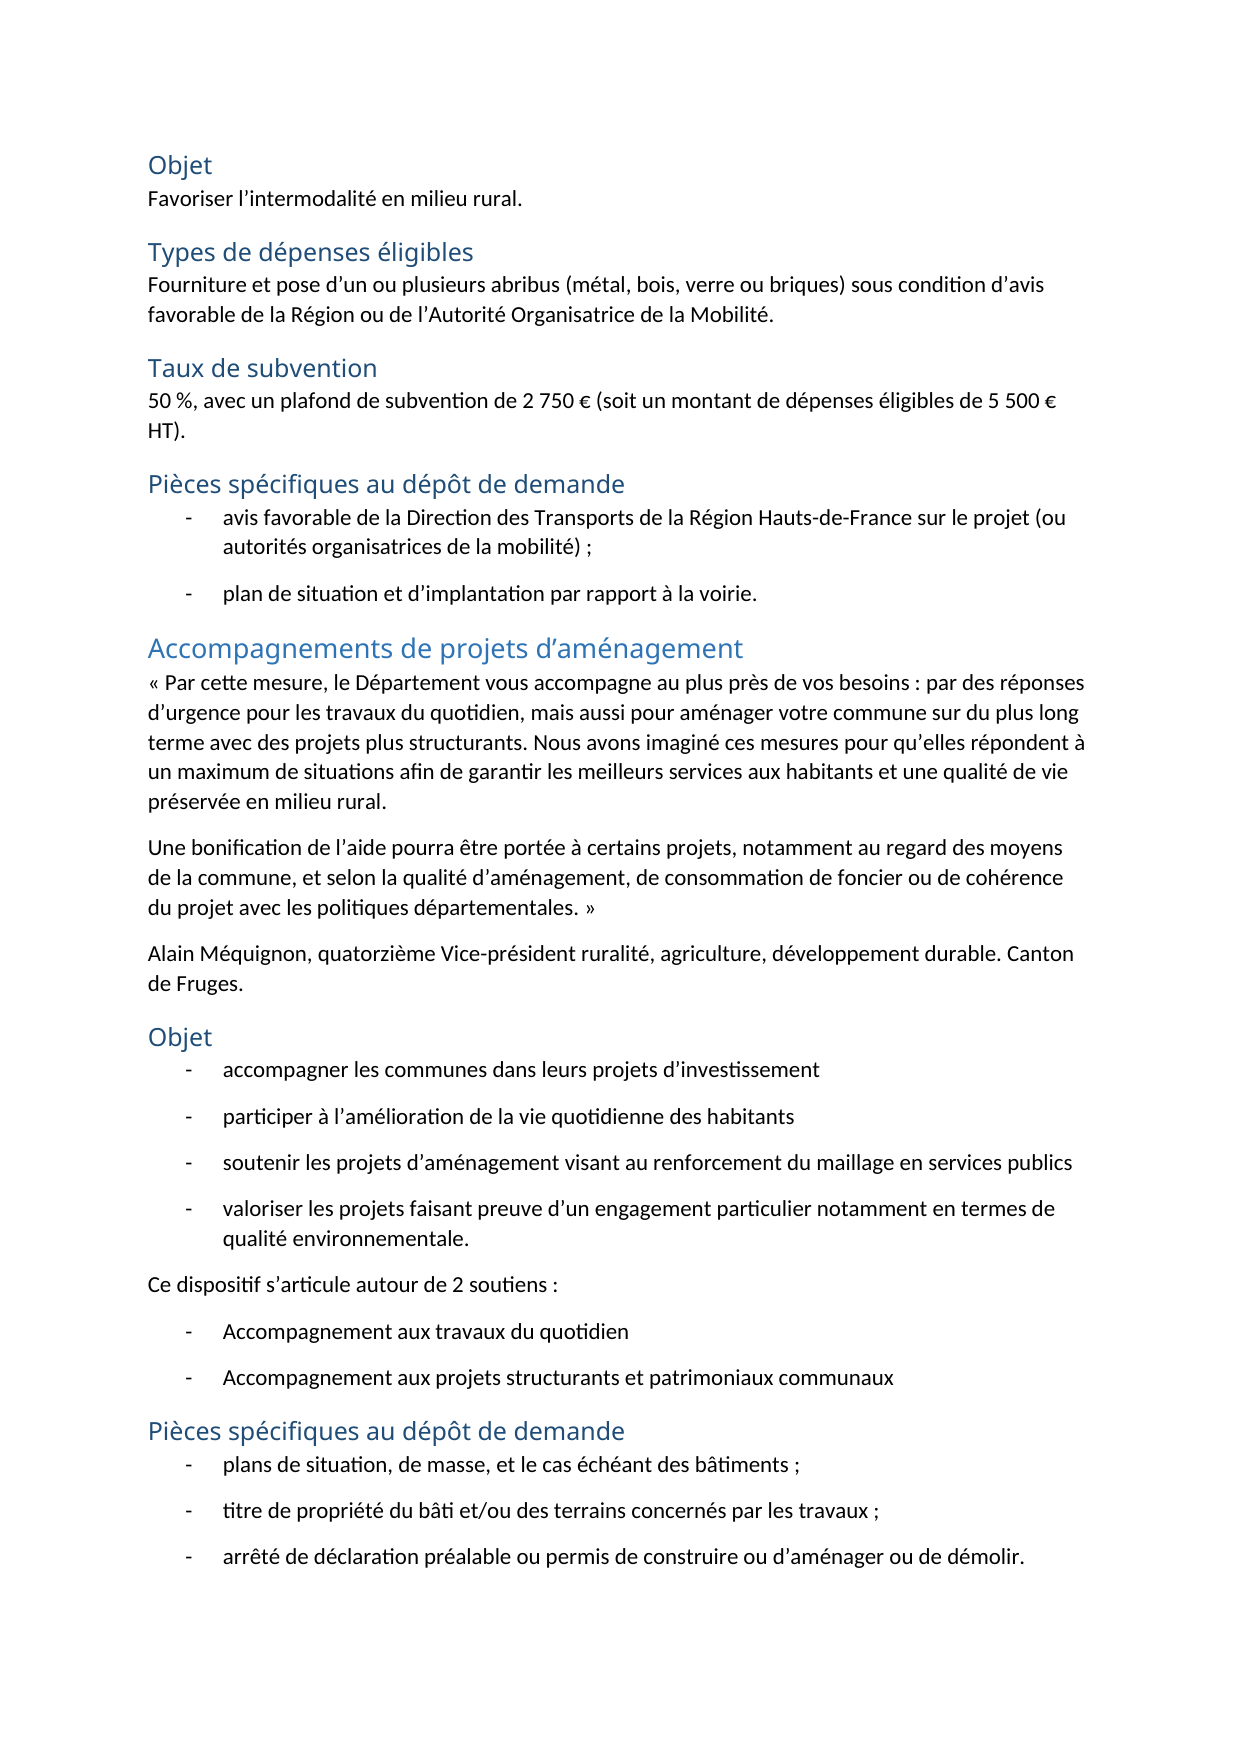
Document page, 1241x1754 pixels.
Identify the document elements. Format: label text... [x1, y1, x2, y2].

text Favoriser l’intermodalité en milieu rural. [148, 184, 1093, 212]
subtitle Types de dépenses éligibles [148, 234, 1093, 268]
subtitle Taux de subvention [148, 350, 1093, 384]
list avis favorable de la Direction des Transports de la Région Hauts-de-France sur le projet (ou autorités organisatrices de la mobilité) ; [185, 503, 1093, 560]
text Alain Méquignon, quatorzième Vice-président ruralité, agriculture, développement durable. Canton de Fruges. [148, 939, 1093, 997]
list accompagner les communes dans leurs projets d’investissement [185, 1055, 1093, 1083]
subtitle Objet [148, 1019, 1093, 1053]
text 50 %, avec un plafond de subvention de 2 750 € (soit un montant de dépenses éligibles de 5 500 € HT). [148, 386, 1093, 444]
text « Par cette mesure, le Département vous accompagne au plus près de vos besoins : par des réponses d’urgence pour les travaux du quotidien, mais aussi pour aménager votre commune sur du plus long terme avec des projets plus structurants. Nous avons imaginé ces mesures pour qu’elles répondent à un maximum de situations afin de garantir les meilleurs services aux habitants et une qualité de vie préservée en milieu rural. [148, 668, 1093, 815]
subtitle Accompagnements de projets d’aménagement [148, 629, 1093, 666]
list valoriser les projets faisant preuve d’un engagement particulier notamment en termes de qualité environnementale. [185, 1194, 1093, 1252]
subtitle Pièces spécifiques au dépôt de demande [148, 467, 1093, 501]
list plans de situation, de masse, et le cas échéant des bâtiments ; [185, 1450, 1093, 1478]
list Accompagnement aux projets structurants et patrimoniaux communaux [185, 1363, 1093, 1391]
list Accompagnement aux travaux du quotidien [185, 1317, 1093, 1345]
list plan de situation et d’implantation par rapport à la voirie. [185, 579, 1093, 607]
list titre de propriété du bâti et/ou des terrains concernés par les travaux ; [185, 1496, 1093, 1524]
subtitle Pièces spécifiques au dépôt de demande [148, 1414, 1093, 1448]
text Ce dispositif s’articule autour de 2 soutiens : [148, 1271, 1093, 1298]
text Une bonification de l’aide pourra être portée à certains projets, notamment au regard des moyens de la commune, et selon la qualité d’aménagement, de consommation de foncier ou de cohérence du projet avec les politiques départementales. » [148, 833, 1093, 921]
list arrêté de déclaration préalable ou permis de construire ou d’aménager ou de démolir. [185, 1542, 1093, 1571]
list soutenir les projets d’aménagement visant au renforcement du maillage en services publics [185, 1148, 1093, 1176]
subtitle Objet [148, 148, 1093, 182]
text Fourniture et pose d’un ou plusieurs abribus (métal, bois, verre ou briques) sous condition d’avis favorable de la Région ou de l’Autorité Organisatrice de la Mobilité. [148, 270, 1093, 328]
list participer à l’amélioration de la vie quotidienne des habitants [185, 1102, 1093, 1130]
